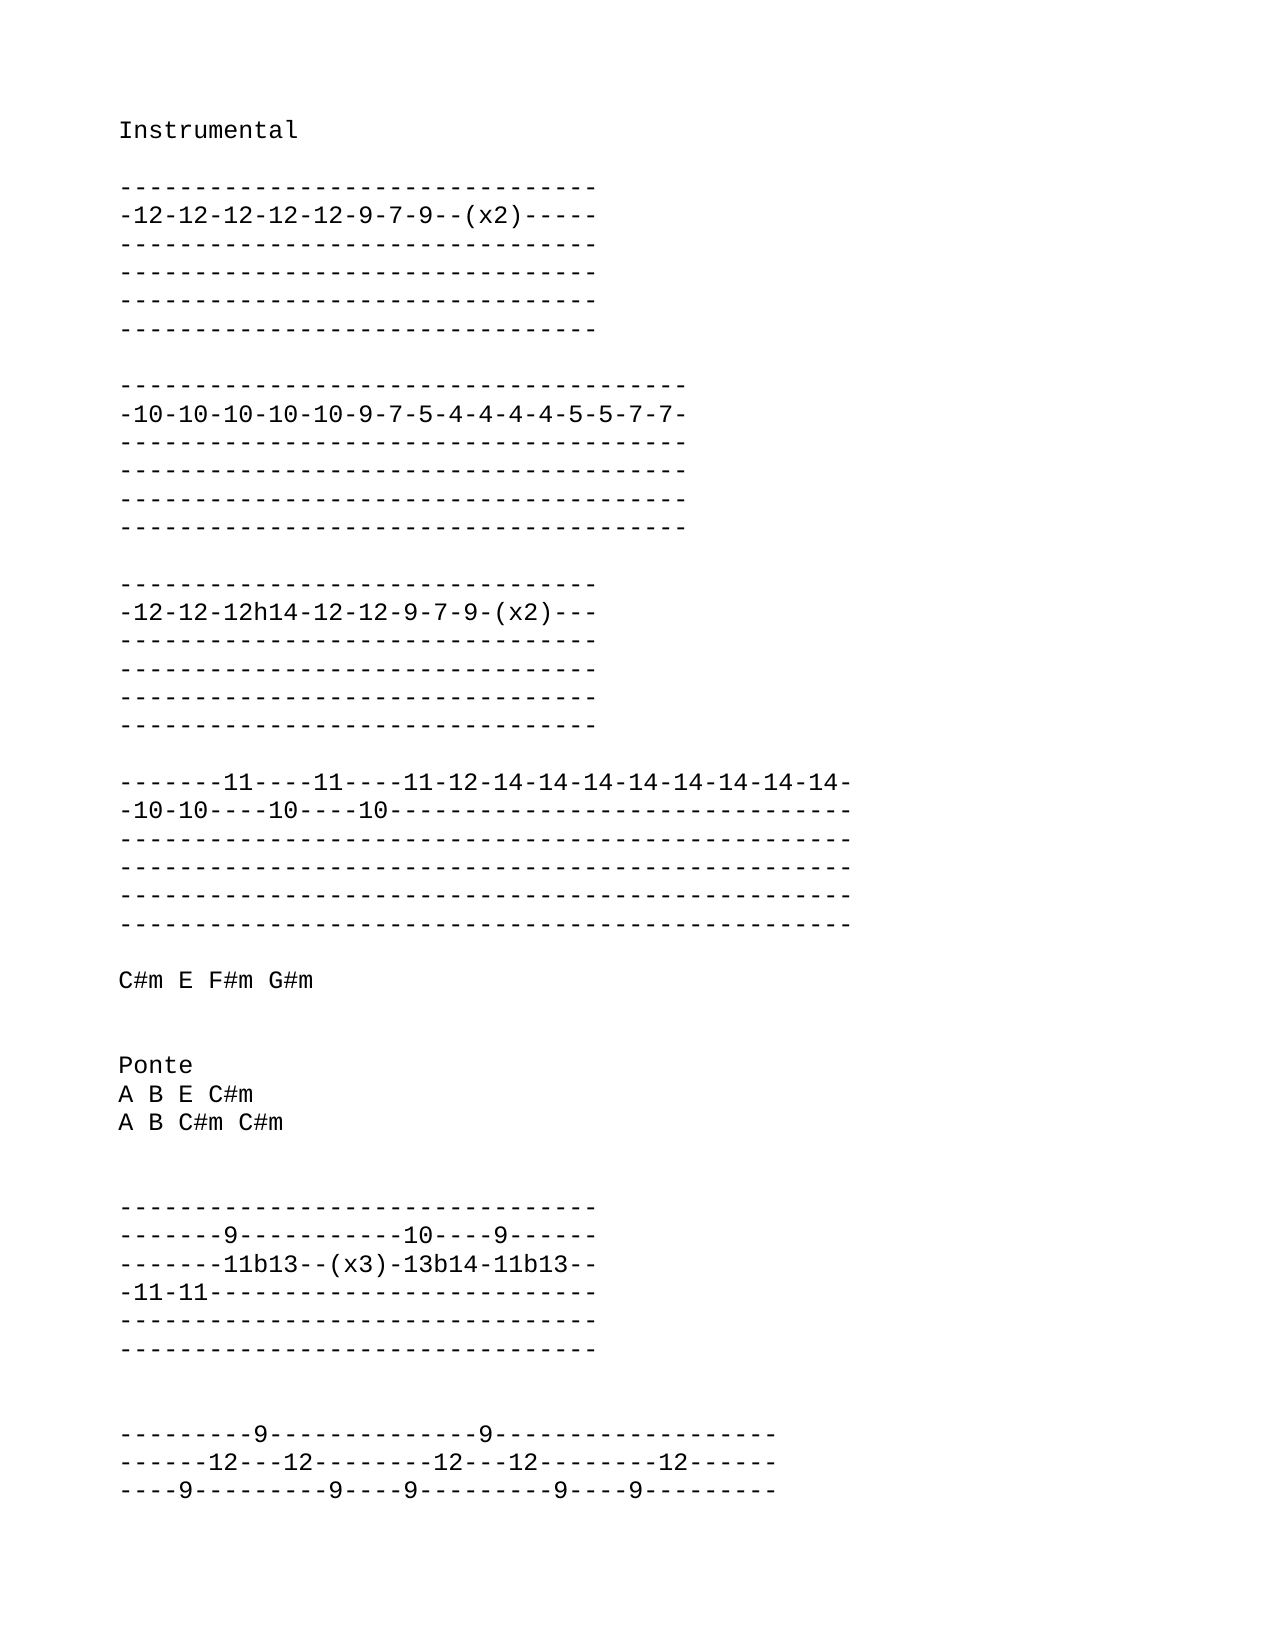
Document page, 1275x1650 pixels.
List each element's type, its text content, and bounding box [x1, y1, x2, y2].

text C#m E F#m G#m [118, 968, 1157, 996]
text -------------------------------- [118, 628, 1157, 656]
text -------------------------------- [118, 571, 1157, 600]
text -------------------------------- [118, 1195, 1157, 1223]
text -------------------------------- [118, 288, 1157, 316]
text ------12---12--------12---12--------12------ [118, 1450, 1157, 1478]
text Ponte [118, 1053, 1157, 1081]
text -------------------------------- [118, 316, 1157, 345]
text -------------------------------------- [118, 430, 1157, 458]
text -------------------------------- [118, 713, 1157, 741]
text -------------------------------- [118, 1336, 1157, 1365]
text -------------------------------- [118, 656, 1157, 685]
text -------11----11----11-12-14-14-14-14-14-14-14-14- [118, 770, 1157, 798]
text -------------------------------------- [118, 458, 1157, 486]
text -------------------------------- [118, 685, 1157, 713]
text -------------------------------------- [118, 373, 1157, 401]
text ----9---------9----9---------9----9--------- [118, 1478, 1157, 1506]
text -------9-----------10----9------ [118, 1223, 1157, 1251]
text -------------------------------------- [118, 515, 1157, 543]
text -------------------------------- [118, 175, 1157, 203]
text -------------------------------- [118, 260, 1157, 288]
text -10-10----10----10------------------------------- [118, 798, 1157, 826]
text ---------9--------------9------------------- [118, 1421, 1157, 1450]
text ------------------------------------------------- [118, 855, 1157, 883]
text ------------------------------------------------- [118, 883, 1157, 911]
text -12-12-12h14-12-12-9-7-9-(x2)--- [118, 600, 1157, 628]
text -10-10-10-10-10-9-7-5-4-4-4-4-5-5-7-7- [118, 401, 1157, 430]
text ------------------------------------------------- [118, 911, 1157, 940]
text A B C#m C#m [118, 1110, 1157, 1138]
text -------11b13--(x3)-13b14-11b13-- [118, 1251, 1157, 1280]
text -12-12-12-12-12-9-7-9--(x2)----- [118, 203, 1157, 231]
text -------------------------------- [118, 231, 1157, 260]
text -------------------------------- [118, 1308, 1157, 1336]
text -11-11-------------------------- [118, 1280, 1157, 1308]
text -------------------------------------- [118, 486, 1157, 515]
text Instrumental [118, 118, 1157, 146]
text ------------------------------------------------- [118, 826, 1157, 855]
text A B E C#m [118, 1081, 1157, 1110]
